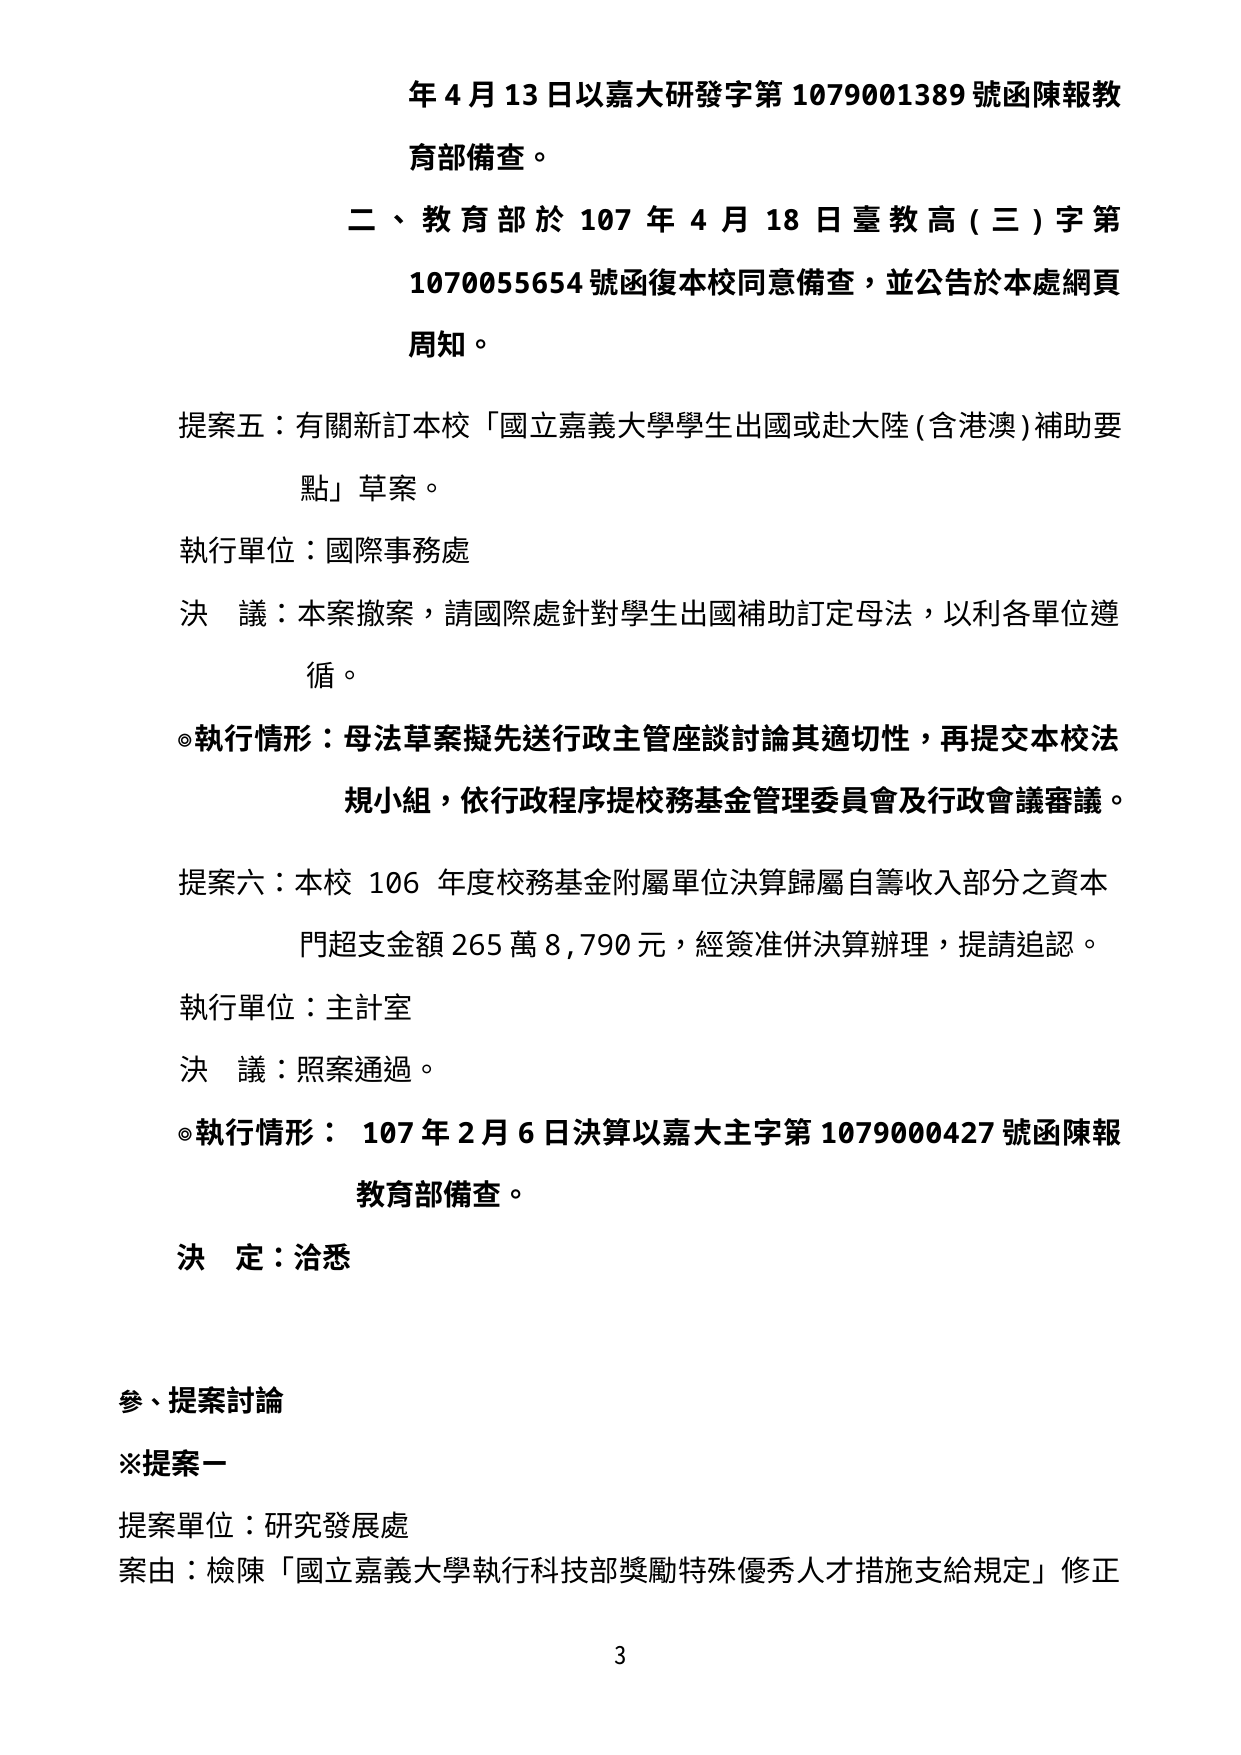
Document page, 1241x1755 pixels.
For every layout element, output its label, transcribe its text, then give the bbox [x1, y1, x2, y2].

text 年4月13日以嘉大研發字第1079001389號函陳報教育部備查。 [347, 51, 1122, 176]
text 提案六：本校 106 年度校務基金附屬單位決算歸屬自籌收入部分之資本門超支金額265萬8,790元，經簽准併決算辦理，提請追認。 [178, 839, 1122, 964]
text 提案單位：研究發展處 [118, 1482, 1122, 1545]
text 決 議：照案通過。 [179, 1026, 1122, 1089]
text 執行單位：國際事務處 [179, 507, 1122, 570]
text 決 定：洽悉 [176, 1214, 1122, 1276]
text ※提案ㄧ [118, 1420, 1122, 1482]
text 執行單位：主計室 [179, 964, 1122, 1026]
text ◎執行情形： 107年2月6日決算以嘉大主字第1079000427號函陳報教育部備查。 [176, 1089, 1122, 1214]
text 決 議：本案撤案，請國際處針對學生出國補助訂定母法，以利各單位遵循。 [179, 570, 1122, 695]
text 二、教育部於107年4月18日臺教高(三)字第1070055654號函復本校同意備查，並公告於本處網頁周知。 [347, 176, 1122, 364]
text 案由：檢陳「國立嘉義大學執行科技部獎勵特殊優秀人才措施支給規定」修正 [118, 1545, 1122, 1591]
text ◎執行情形：母法草案擬先送行政主管座談討論其適切性，再提交本校法規小組，依行政程序提校務基金管理委員會及行政會議審議。 [176, 695, 1122, 820]
list 提案討論 [118, 1357, 1122, 1420]
text 提案五：有關新訂本校「國立嘉義大學學生出國或赴大陸(含港澳)補助要點」草案。 [178, 382, 1122, 507]
